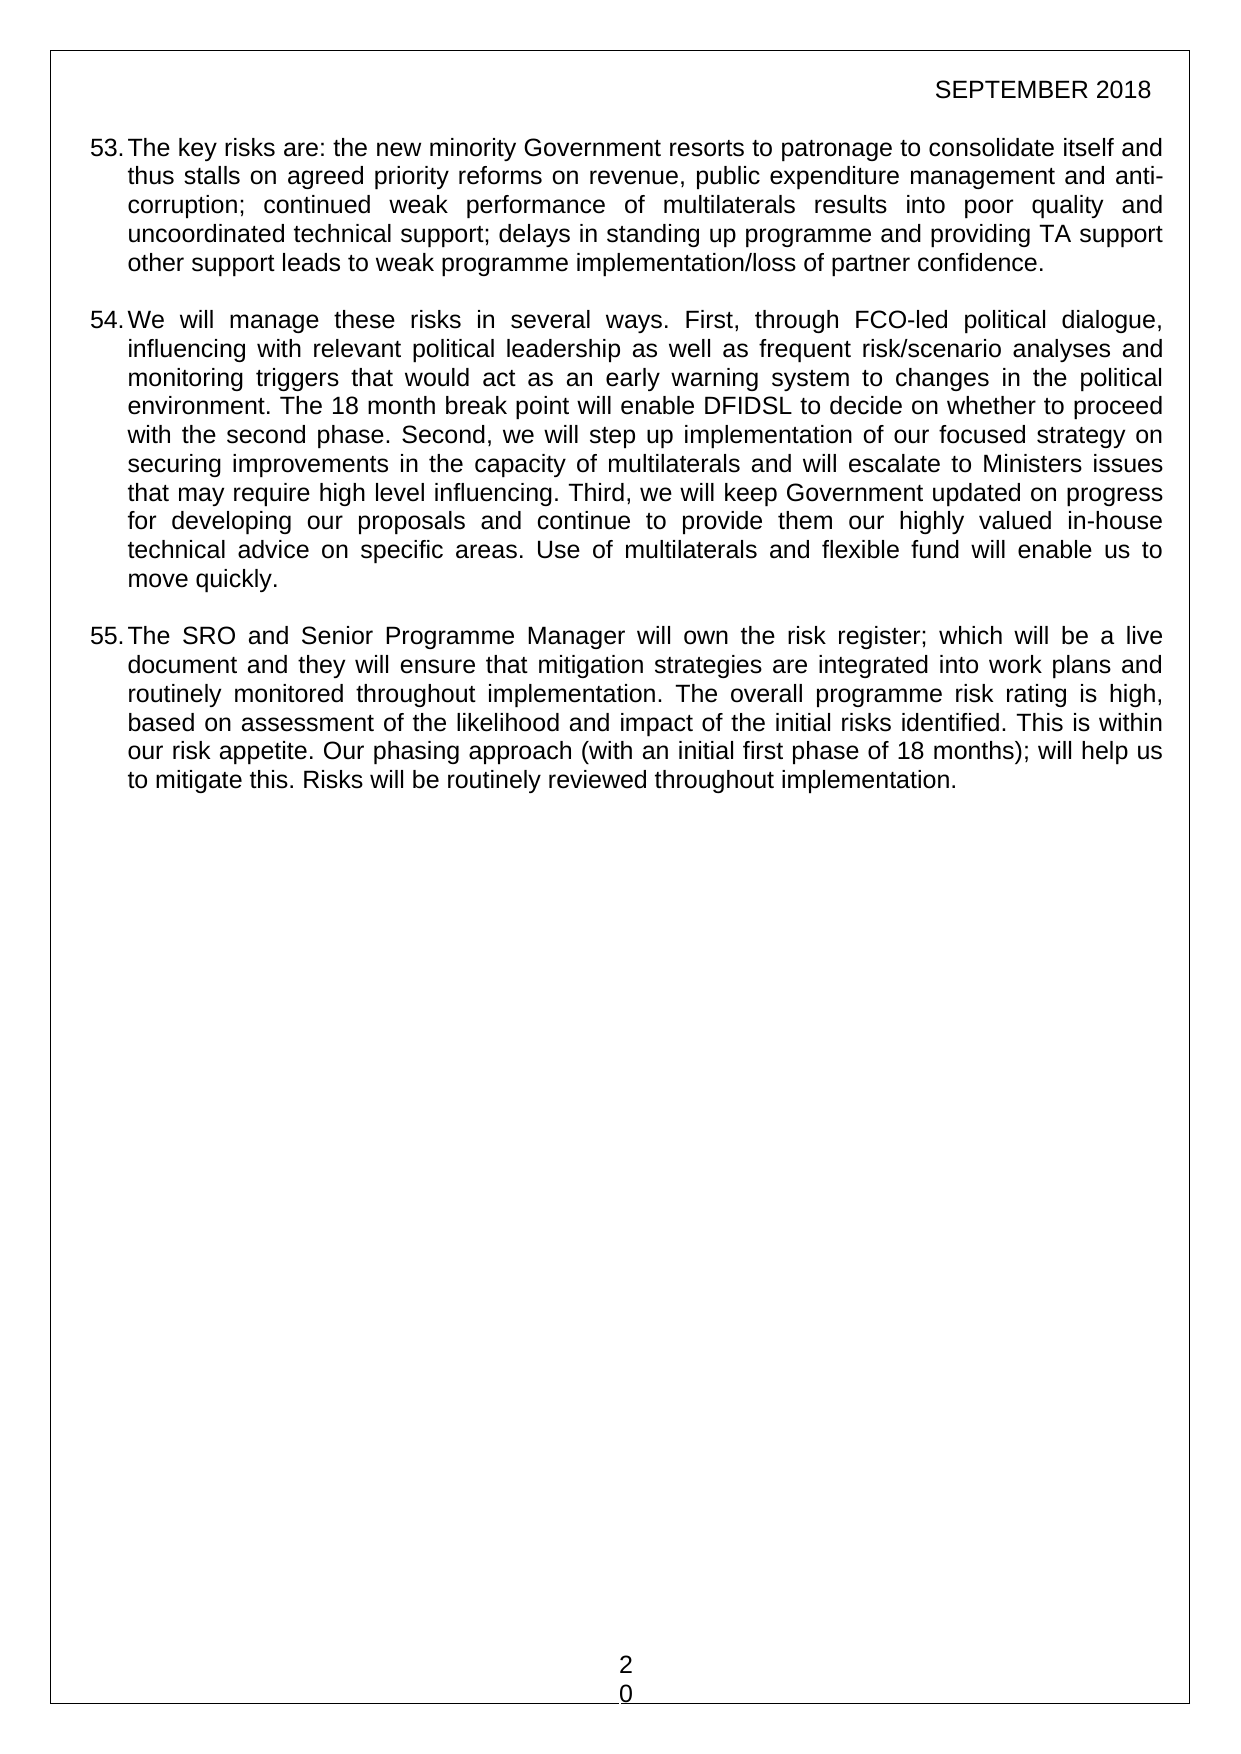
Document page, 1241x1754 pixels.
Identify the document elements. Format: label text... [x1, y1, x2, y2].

list The SRO and Senior Programme Manager will own the risk register; which will be a live document and they will ensure that mitigation strategies are integrated into work plans and routinely monitored throughout implementation. The overall programme risk rating is high, based on assessment of the likelihood and impact of the initial risks identified. This is within our risk appetite. Our phasing approach (with an initial first phase of 18 months); will help us to mitigate this. Risks will be routinely reviewed throughout implementation. [90, 621, 1165, 794]
list We will manage these risks in several ways. First, through FCO-led political dialogue, influencing with relevant political leadership as well as frequent risk/scenario analyses and monitoring triggers that would act as an early warning system to changes in the political environment. The 18 month break point will enable DFIDSL to decide on whether to proceed with the second phase. Second, we will step up implementation of our focused strategy on securing improvements in the capacity of multilaterals and will escalate to Ministers issues that may require high level influencing. Third, we will keep Government updated on progress for developing our proposals and continue to provide them our highly valued in-house technical advice on specific areas. Use of multilaterals and flexible fund will enable us to move quickly. [90, 305, 1165, 592]
list The key risks are: the new minority Government resorts to patronage to consolidate itself and thus stalls on agreed priority reforms on revenue, public expenditure management and anti-corruption; continued weak performance of multilaterals results into poor quality and uncoordinated technical support; delays in standing up programme and providing TA support other support leads to weak programme implementation/loss of partner confidence. [90, 132, 1165, 276]
